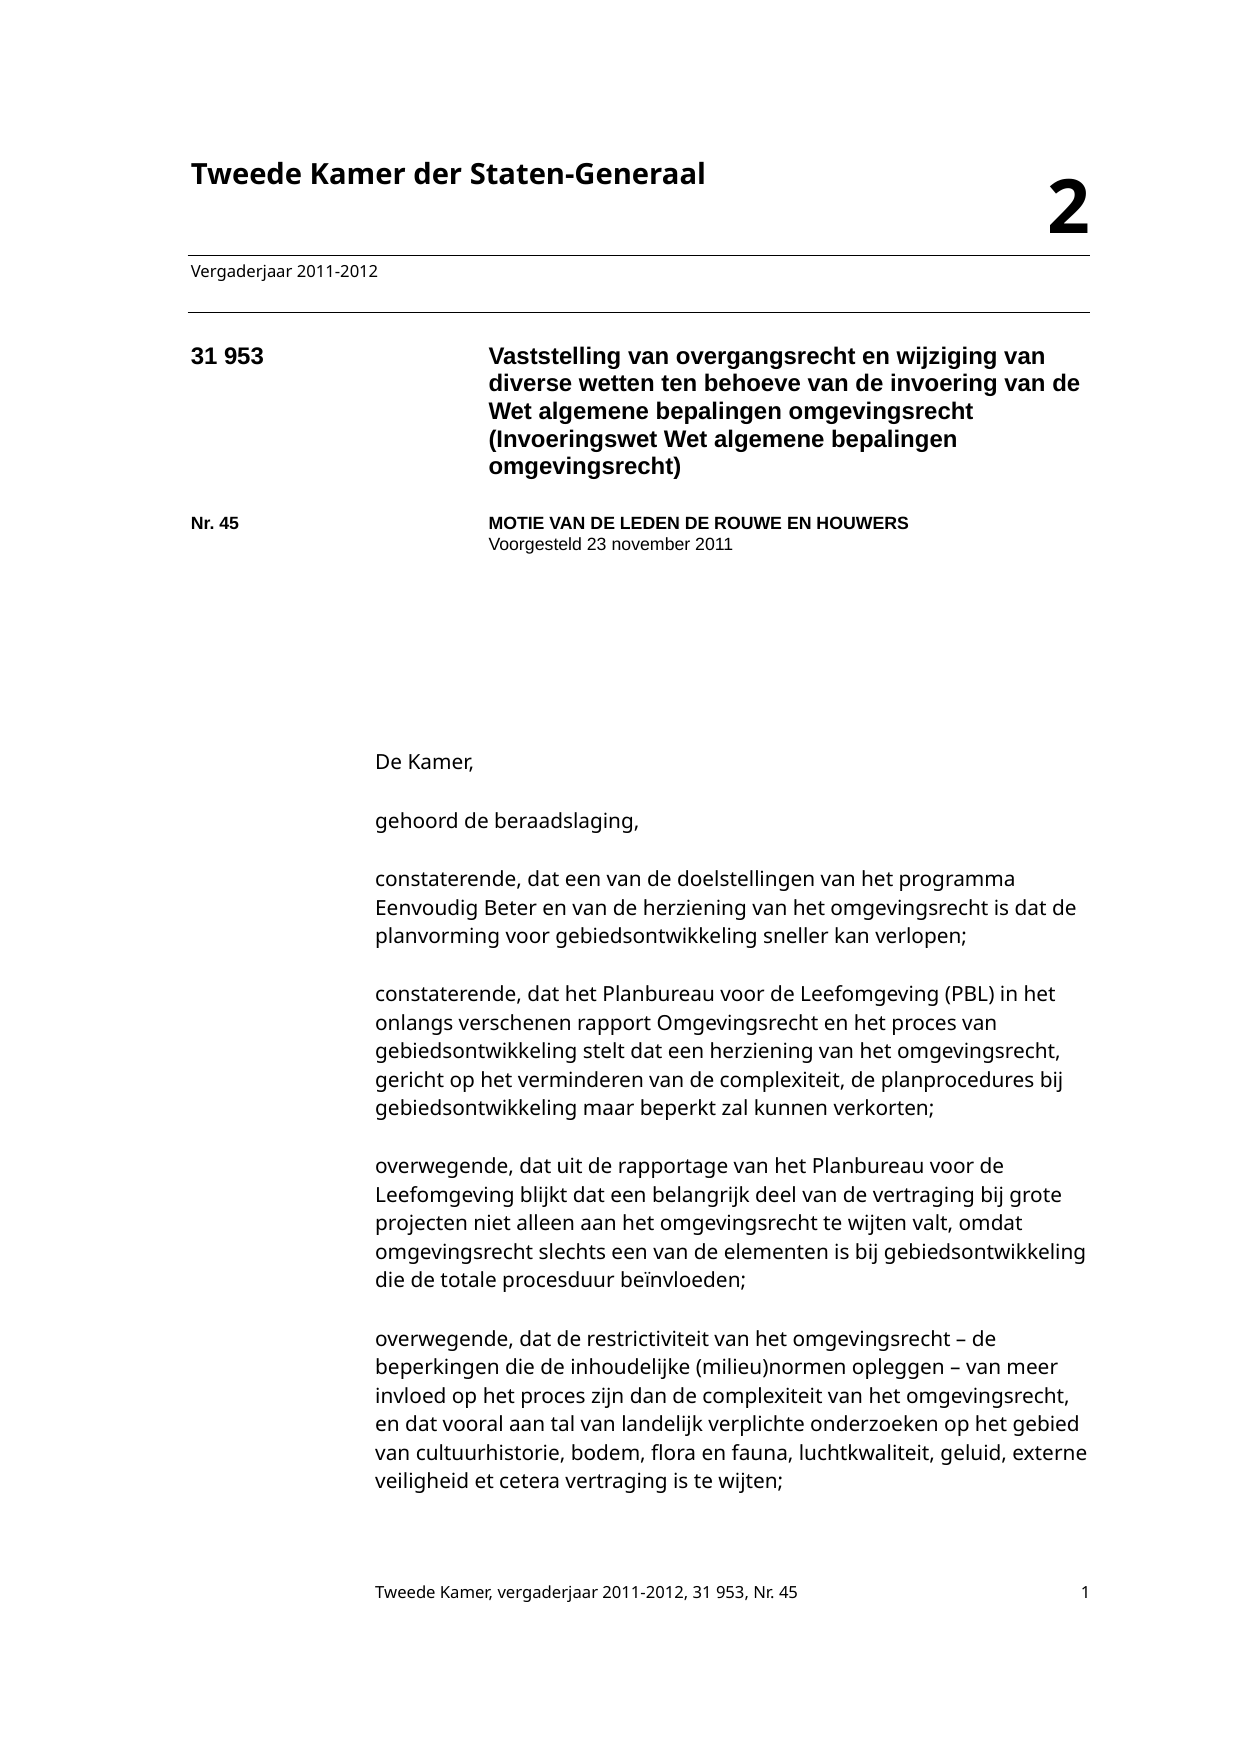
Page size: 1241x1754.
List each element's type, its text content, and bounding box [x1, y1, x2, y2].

text constaterende, dat het Planbureau voor de Leefomgeving (PBL) in het onlangs verschenen rapport Omgevingsrecht en het proces van gebiedsontwikkeling stelt dat een herziening van het omgevingsrecht, gericht op het verminderen van de complexiteit, de planprocedures bij gebiedsontwikkeling maar beperkt zal kunnen verkorten; [375, 979, 1090, 1122]
table_cell [188, 313, 485, 339]
table_cell 31 953 [188, 339, 485, 510]
table_cell Vaststelling van overgangsrecht en wijziging van diverse wetten ten behoeve van de invoering van de Wet algemene bepalingen omgevingsrecht (Invoeringswet Wet algemene bepalingen omgevingsrecht) [485, 339, 1090, 510]
table_cell Vergaderjaar 2011-2012 [188, 256, 485, 312]
table_header 2 [910, 150, 1090, 255]
text De Kamer, [375, 747, 1090, 776]
table_cell [485, 256, 1090, 312]
text overwegende, dat uit de rapportage van het Planbureau voor de Leefomgeving blijkt dat een belangrijk deel van de vertraging bij grote projecten niet alleen aan het omgevingsrecht te wijten valt, omdat omgevingsrecht slechts een van de elementen is bij gebiedsontwikkeling die de totale procesduur beïnvloeden; [375, 1152, 1090, 1294]
table_header Tweede Kamer der Staten-Generaal [188, 150, 909, 255]
table_cell Nr. 45 [188, 510, 485, 629]
table_cell [485, 313, 1090, 339]
text constaterende, dat een van de doelstellingen van het programma Eenvoudig Beter en van de herziening van het omgevingsrecht is dat de planvorming voor gebiedsontwikkeling sneller kan verlopen; [375, 864, 1090, 949]
text overwegende, dat de restrictiviteit van het omgevingsrecht – de beperkingen die de inhoudelijke (milieu)normen opleggen – van meer invloed op het proces zijn dan de complexiteit van het omgevingsrecht, en dat vooral aan tal van landelijk verplichte onderzoeken op het gebied van cultuurhistorie, bodem, flora en fauna, luchtkwaliteit, geluid, externe veiligheid et cetera vertraging is te wijten; [375, 1324, 1090, 1494]
text gehoord de beraadslaging, [375, 806, 1090, 834]
table_cell MOTIE VAN DE LEDEN DE ROUWE EN HOUWERS Voorgesteld 23 november 2011 [485, 510, 1090, 629]
